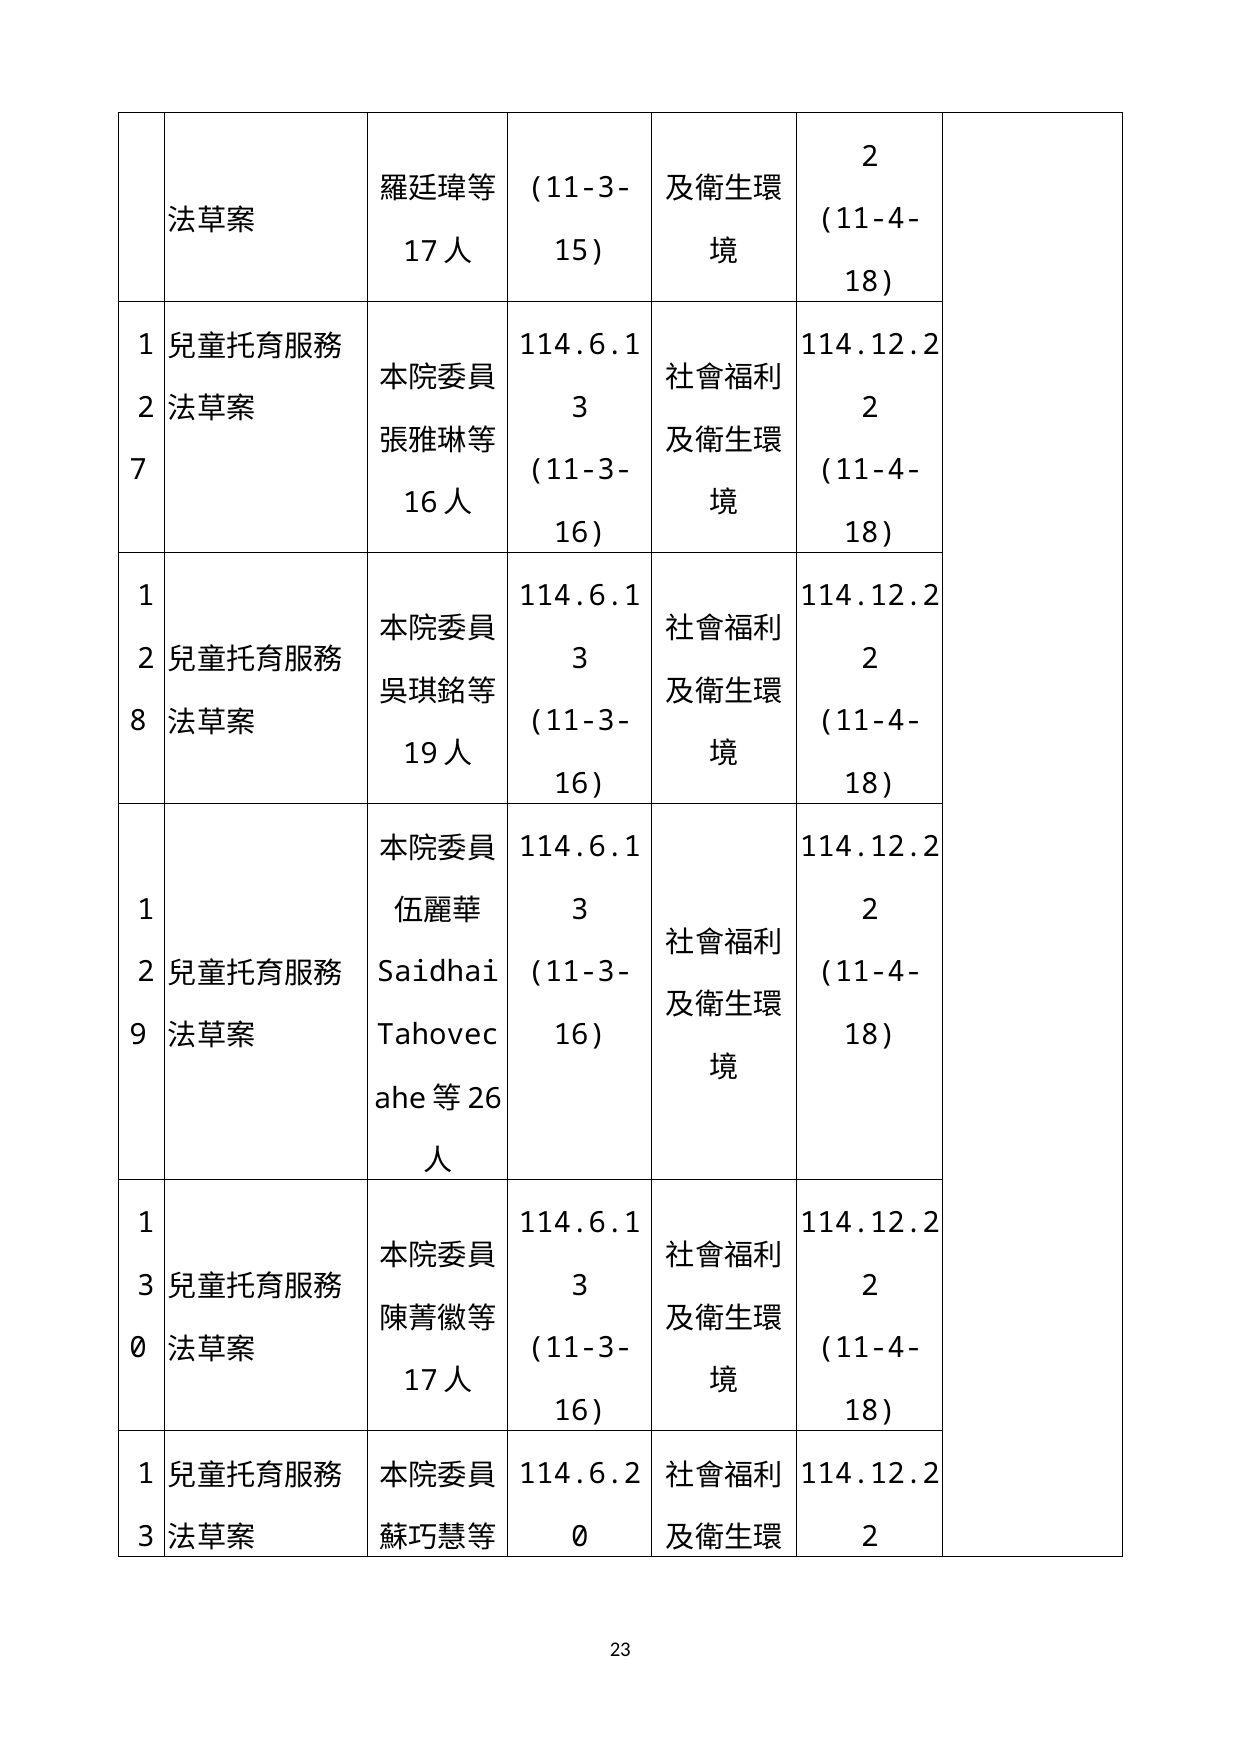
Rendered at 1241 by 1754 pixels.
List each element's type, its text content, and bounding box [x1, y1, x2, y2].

table_cell 本院委員 吳琪銘等19人 [368, 553, 507, 803]
table_cell 114.12.22 (11-4-18) [797, 302, 942, 552]
table_cell 本院委員 蘇巧慧等 [368, 1431, 507, 1556]
table_cell 社會福利及衛生環境 [652, 804, 796, 1179]
table_cell 法草案 [165, 113, 367, 301]
table_cell 兒童托育服務法草案 [165, 1431, 367, 1556]
table_cell 本院委員 伍麗華Saidhai Tahovecahe等26人 [368, 804, 507, 1179]
table_cell 本院委員 陳菁徽等17人 [368, 1180, 507, 1430]
table_cell 兒童托育服務法草案 [165, 553, 367, 803]
table_cell 114.12.22 (11-4-18) [797, 553, 942, 803]
table_cell 114.6.13 (11-3-16) [508, 553, 651, 803]
table_cell 114.12.22 [797, 1431, 942, 1556]
table_cell 114.6.13 (11-3-16) [508, 1180, 651, 1430]
table_cell 社會福利及衛生環 [652, 1431, 796, 1556]
table_cell 本院委員 張雅琳等16人 [368, 302, 507, 552]
table_cell 及衛生環境 [652, 113, 796, 301]
table_cell [119, 1431, 164, 1556]
table_cell 羅廷瑋等17人 [368, 113, 507, 301]
table_cell [119, 553, 164, 803]
table_cell [119, 1180, 164, 1430]
table_cell 114.6.13 (11-3-16) [508, 804, 651, 1179]
table_cell 兒童托育服務法草案 [165, 1180, 367, 1430]
table_cell [119, 302, 164, 552]
table_cell 114.6.20 [508, 1431, 651, 1556]
table_cell [943, 113, 1122, 1556]
table_cell 114.12.22 (11-4-18) [797, 804, 942, 1179]
table_cell 社會福利及衛生環境 [652, 1180, 796, 1430]
table_cell (11-3-15) [508, 113, 651, 301]
table_cell 社會福利及衛生環境 [652, 302, 796, 552]
table_cell 兒童托育服務法草案 [165, 302, 367, 552]
table_cell 2 (11-4-18) [797, 113, 942, 301]
table_cell 114.6.13 (11-3-16) [508, 302, 651, 552]
table_cell 社會福利及衛生環境 [652, 553, 796, 803]
table_cell [119, 113, 164, 301]
table_cell 兒童托育服務法草案 [165, 804, 367, 1179]
table_cell [119, 804, 164, 1179]
table_cell 114.12.22 (11-4-18) [797, 1180, 942, 1430]
